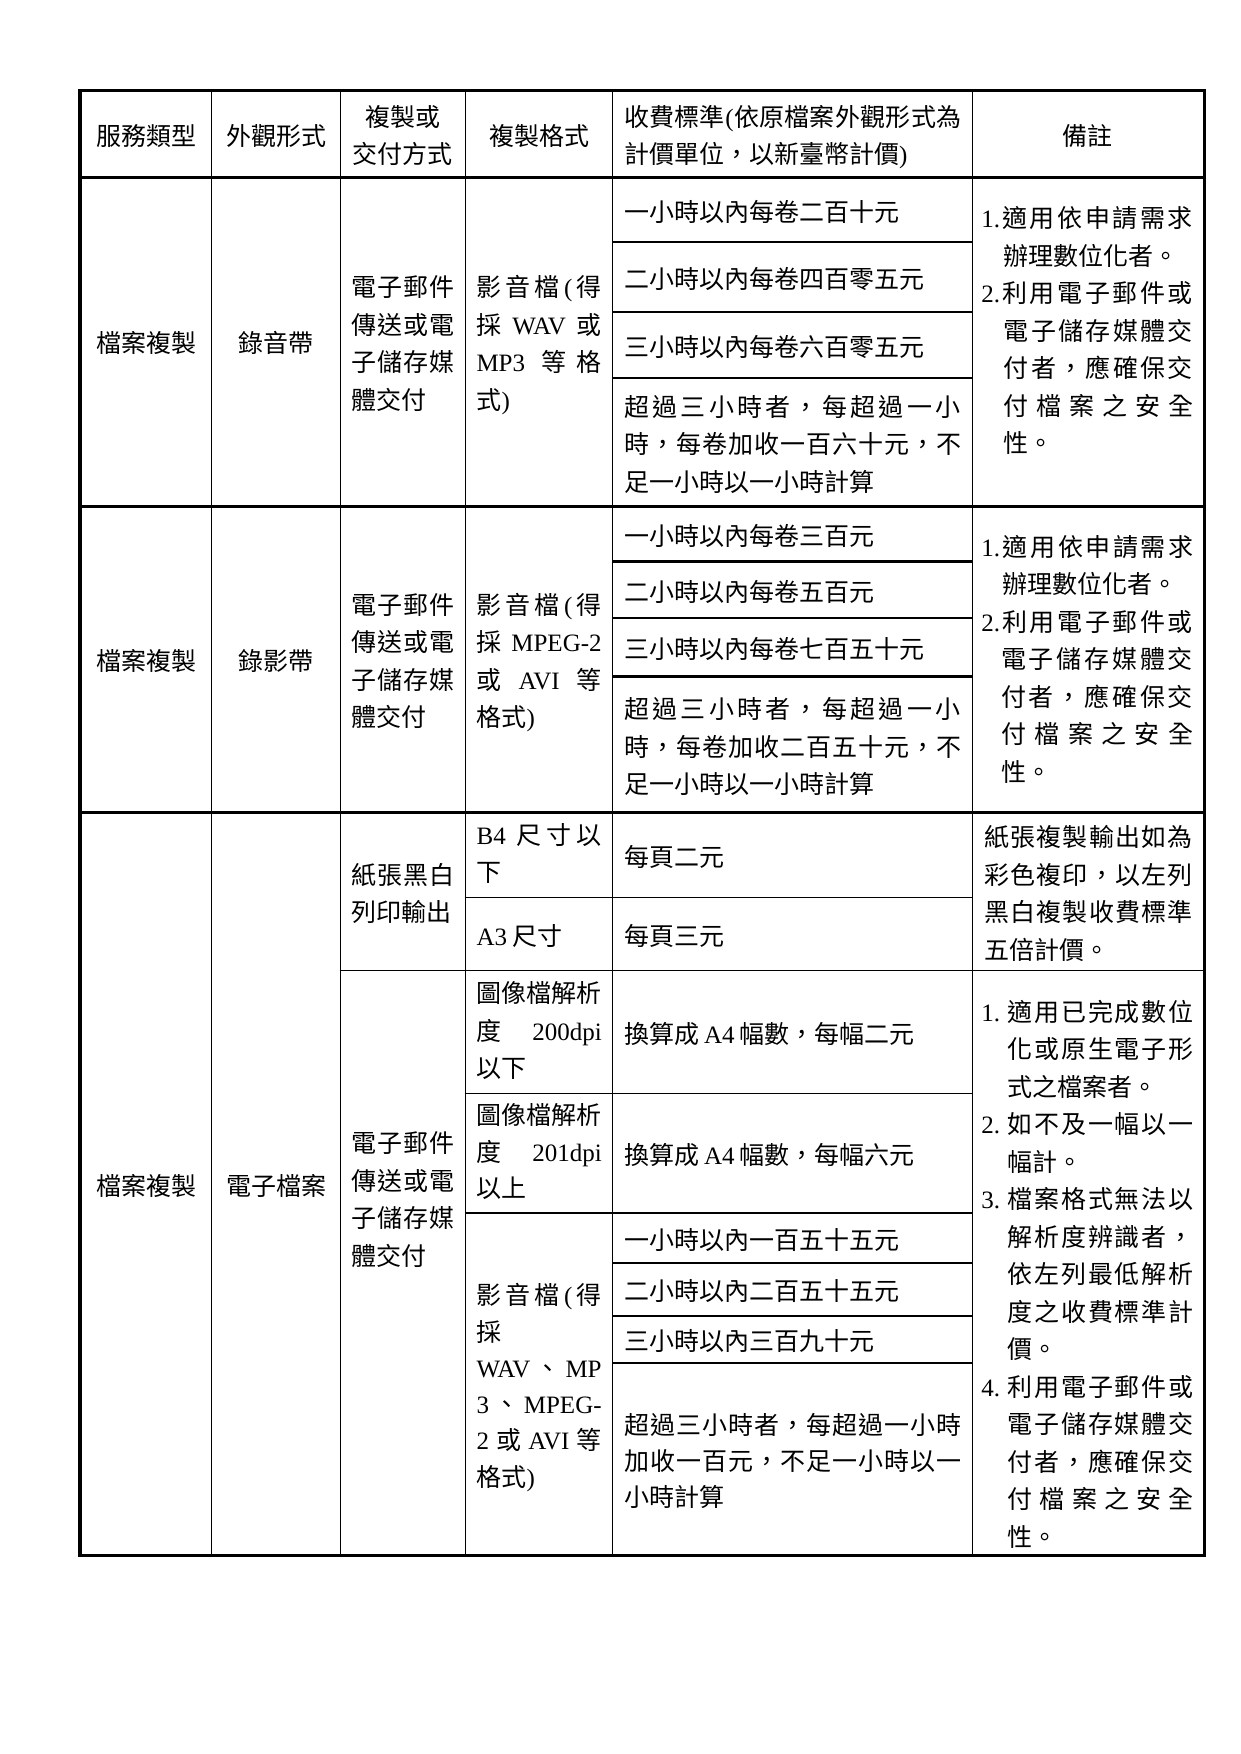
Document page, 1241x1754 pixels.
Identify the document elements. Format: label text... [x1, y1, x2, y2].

table_cell 適用已完成數位化或原生電子形式之檔案者。 如不及一幅以一幅計。 檔案格式無法以解析度辨識者，依左列最低解析度之收費標準計價。 利用電子郵件或電子儲存媒體交付者，應確保交付檔案之安全性。 [973, 971, 1203, 1554]
table_cell 一小時以內一百五十五元 [613, 1214, 972, 1262]
table_cell 備註 [973, 92, 1203, 176]
table_cell 複製格式 [466, 92, 612, 176]
table_cell 三小時以內三百九十元 [613, 1317, 972, 1362]
table_cell 影音檔(得採MPEG-2或AVI等格式) [466, 508, 612, 811]
table_cell 二小時以內每卷四百零五元 [613, 243, 972, 311]
table_cell 複製或 交付方式 [341, 92, 465, 176]
table_cell 換算成A4幅數，每幅六元 [613, 1094, 972, 1212]
table_cell 錄音帶 [212, 179, 340, 504]
table_cell B4尺寸以下 [466, 814, 612, 897]
table_cell 換算成A4幅數，每幅二元 [613, 971, 972, 1093]
table_cell 影音檔(得採WAV或MP3等格式) [466, 179, 612, 504]
table_cell 紙張黑白列印輸出 [341, 814, 465, 969]
table_cell 1.適用依申請需求辦理數位化者。 2.利用電子郵件或電子儲存媒體交付者，應確保交付檔案之安全性。 [973, 179, 1203, 504]
table_cell 檔案複製 [82, 508, 211, 811]
table_cell 二小時以內二百五十五元 [613, 1264, 972, 1314]
table_cell 收費標準(依原檔案外觀形式為計價單位，以新臺幣計價) [613, 92, 972, 176]
table_cell 一小時以內每卷二百十元 [613, 179, 972, 241]
table_cell 超過三小時者，每超過一小時加收一百元，不足一小時以一小時計算 [613, 1364, 972, 1554]
table_cell 檔案複製 [82, 814, 211, 1554]
table_cell 錄影帶 [212, 508, 340, 811]
table_cell 1.適用依申請需求辦理數位化者。 2.利用電子郵件或電子儲存媒體交付者，應確保交付檔案之安全性。 [973, 508, 1203, 811]
table_cell 三小時以內每卷六百零五元 [613, 313, 972, 377]
table_cell 圖像檔解析度200dpi以下 [466, 971, 612, 1093]
table_cell 超過三小時者，每超過一小時，每卷加收一百六十元，不足一小時以一小時計算 [613, 379, 972, 504]
table_cell 電子郵件傳送或電子儲存媒體交付 [341, 971, 465, 1554]
table_cell 二小時以內每卷五百元 [613, 563, 972, 617]
table_cell 電子郵件傳送或電子儲存媒體交付 [341, 508, 465, 811]
table_cell 圖像檔解析度201dpi以上 [466, 1094, 612, 1212]
table_cell 影音檔(得採WAV、MP3、MPEG-2或AVI等格式) [466, 1214, 612, 1554]
table_cell 每頁二元 [613, 814, 972, 897]
table_cell 外觀形式 [212, 92, 340, 176]
table_cell 紙張複製輸出如為彩色複印，以左列黑白複製收費標準五倍計價。 [973, 814, 1203, 969]
table_cell 電子郵件傳送或電子儲存媒體交付 [341, 179, 465, 504]
table_cell 一小時以內每卷三百元 [613, 508, 972, 560]
table_cell 電子檔案 [212, 814, 340, 1554]
table_cell 超過三小時者，每超過一小時，每卷加收二百五十元，不足一小時以一小時計算 [613, 678, 972, 811]
table_cell 三小時以內每卷七百五十元 [613, 619, 972, 675]
table_cell 檔案複製 [82, 179, 211, 504]
table_cell A3尺寸 [466, 898, 612, 969]
table_cell 每頁三元 [613, 898, 972, 969]
table_cell 服務類型 [82, 92, 211, 176]
